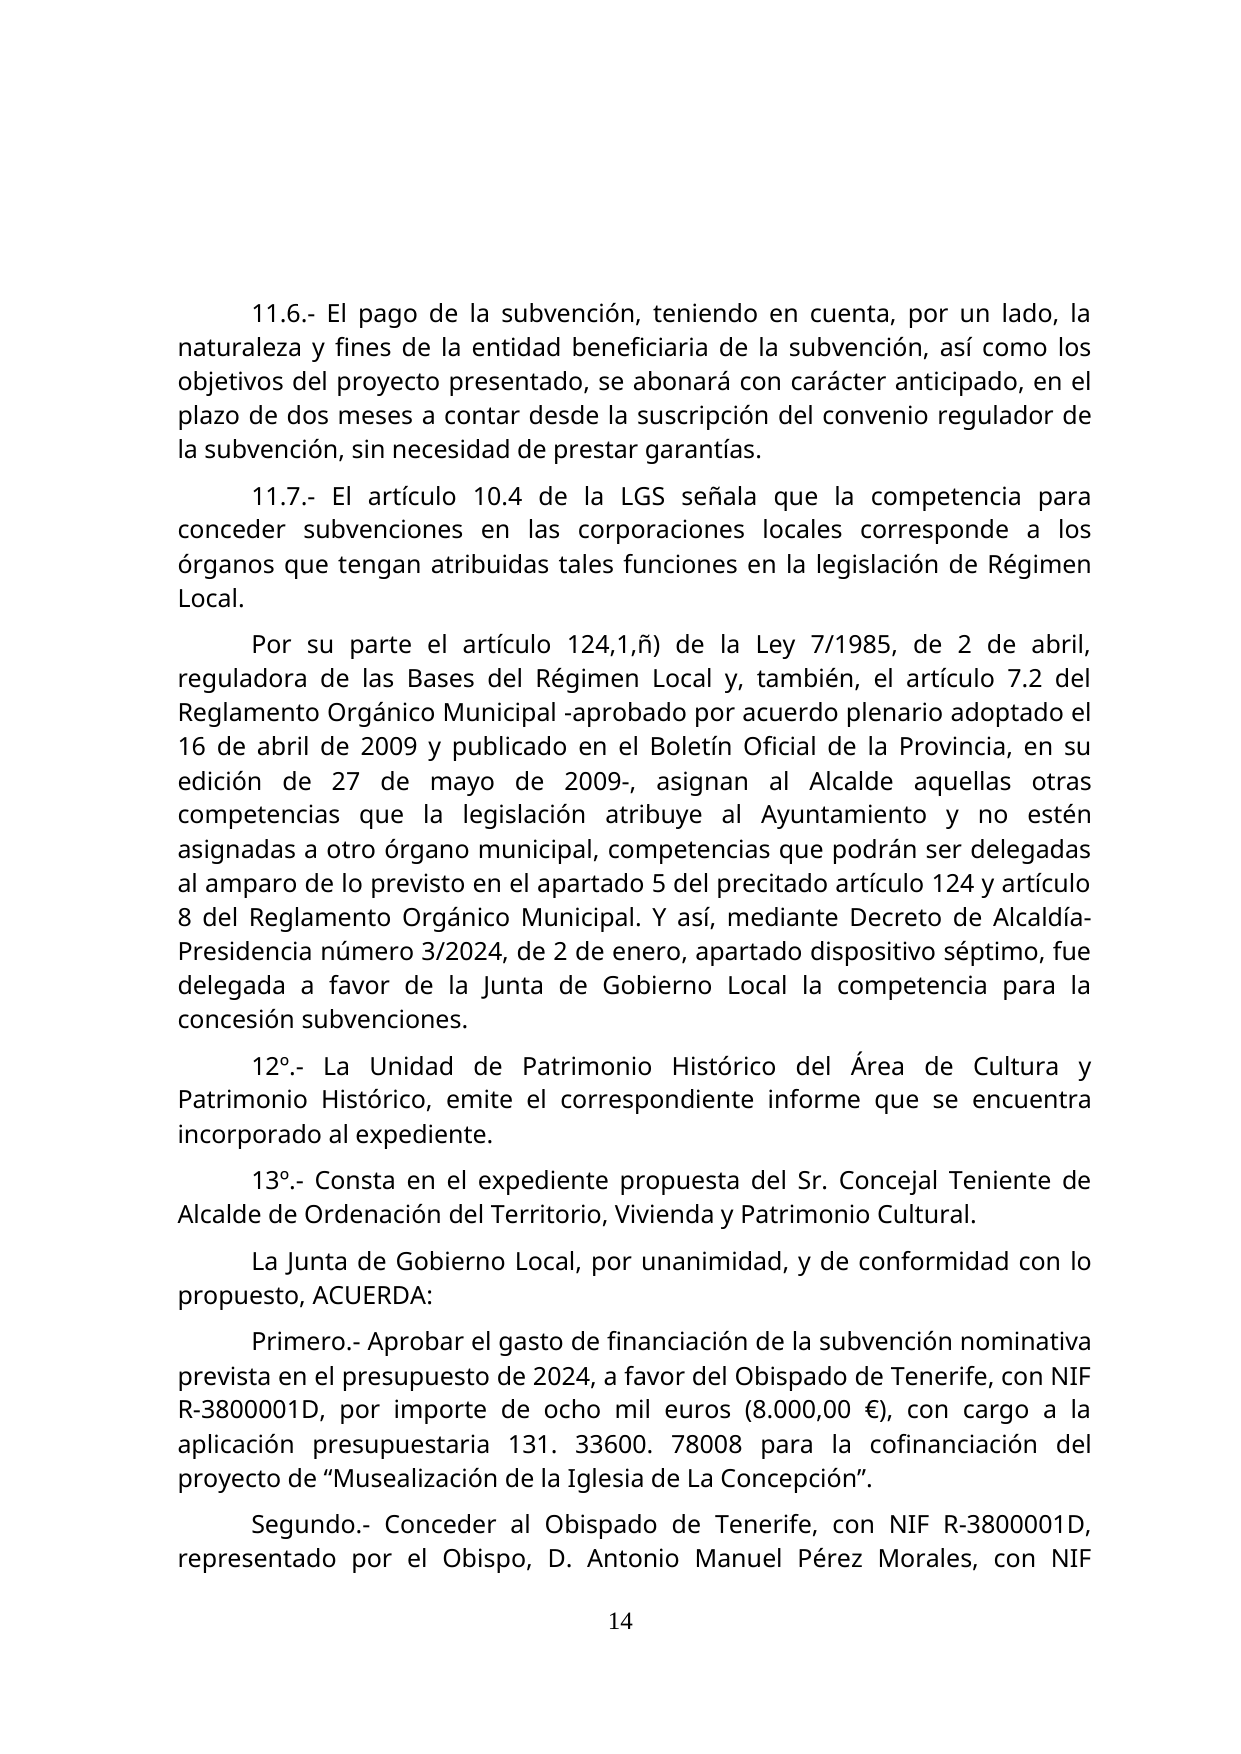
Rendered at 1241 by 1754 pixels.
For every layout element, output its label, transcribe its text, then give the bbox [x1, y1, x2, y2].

text 11.6.- El pago de la subvención, teniendo en cuenta, por un lado, la naturaleza y fines de la entidad beneficiaria de la subvención, así como los objetivos del proyecto presentado, se abonará con carácter anticipado, en el plazo de dos meses a contar desde la suscripción del convenio regulador de la subvención, sin necesidad de prestar garantías. [177, 295, 1093, 466]
text La Junta de Gobierno Local, por unanimidad, y de conformidad con lo propuesto, ACUERDA: [177, 1243, 1093, 1312]
text Primero.- Aprobar el gasto de financiación de la subvención nominativa prevista en el presupuesto de 2024, a favor del Obispado de Tenerife, con NIF R-3800001D, por importe de ocho mil euros (8.000,00 €), con cargo a la aplicación presupuestaria 131. 33600. 78008 para la cofinanciación del proyecto de “Musealización de la Iglesia de La Concepción”. [177, 1324, 1093, 1494]
text Por su parte el artículo 124,1,ñ) de la Ley 7/1985, de 2 de abril, reguladora de las Bases del Régimen Local y, también, el artículo 7.2 del Reglamento Orgánico Municipal -aprobado por acuerdo plenario adoptado el 16 de abril de 2009 y publicado en el Boletín Oficial de la Provincia, en su edición de 27 de mayo de 2009-, asignan al Alcalde aquellas otras competencias que la legislación atribuye al Ayuntamiento y no estén asignadas a otro órgano municipal, competencias que podrán ser delegadas al amparo de lo previsto en el apartado 5 del precitado artículo 124 y artículo 8 del Reglamento Orgánico Municipal. Y así, mediante Decreto de Alcaldía-Presidencia número 3/2024, de 2 de enero, apartado dispositivo séptimo, fue delegada a favor de la Junta de Gobierno Local la competencia para la concesión subvenciones. [177, 627, 1093, 1036]
text Segundo.- Conceder al Obispado de Tenerife, con NIF R-3800001D, representado por el Obispo, D. Antonio Manuel Pérez Morales, con NIF [177, 1507, 1093, 1575]
text 12º.- La Unidad de Patrimonio Histórico del Área de Cultura y Patrimonio Histórico, emite el correspondiente informe que se encuentra incorporado al expediente. [177, 1048, 1093, 1150]
text 13º.- Consta en el expediente propuesta del Sr. Concejal Teniente de Alcalde de Ordenación del Territorio, Vivienda y Patrimonio Cultural. [177, 1163, 1093, 1231]
text 11.7.- El artículo 10.4 de la LGS señala que la competencia para conceder subvenciones en las corporaciones locales corresponde a los órganos que tengan atribuidas tales funciones en la legislación de Régimen Local. [177, 478, 1093, 614]
